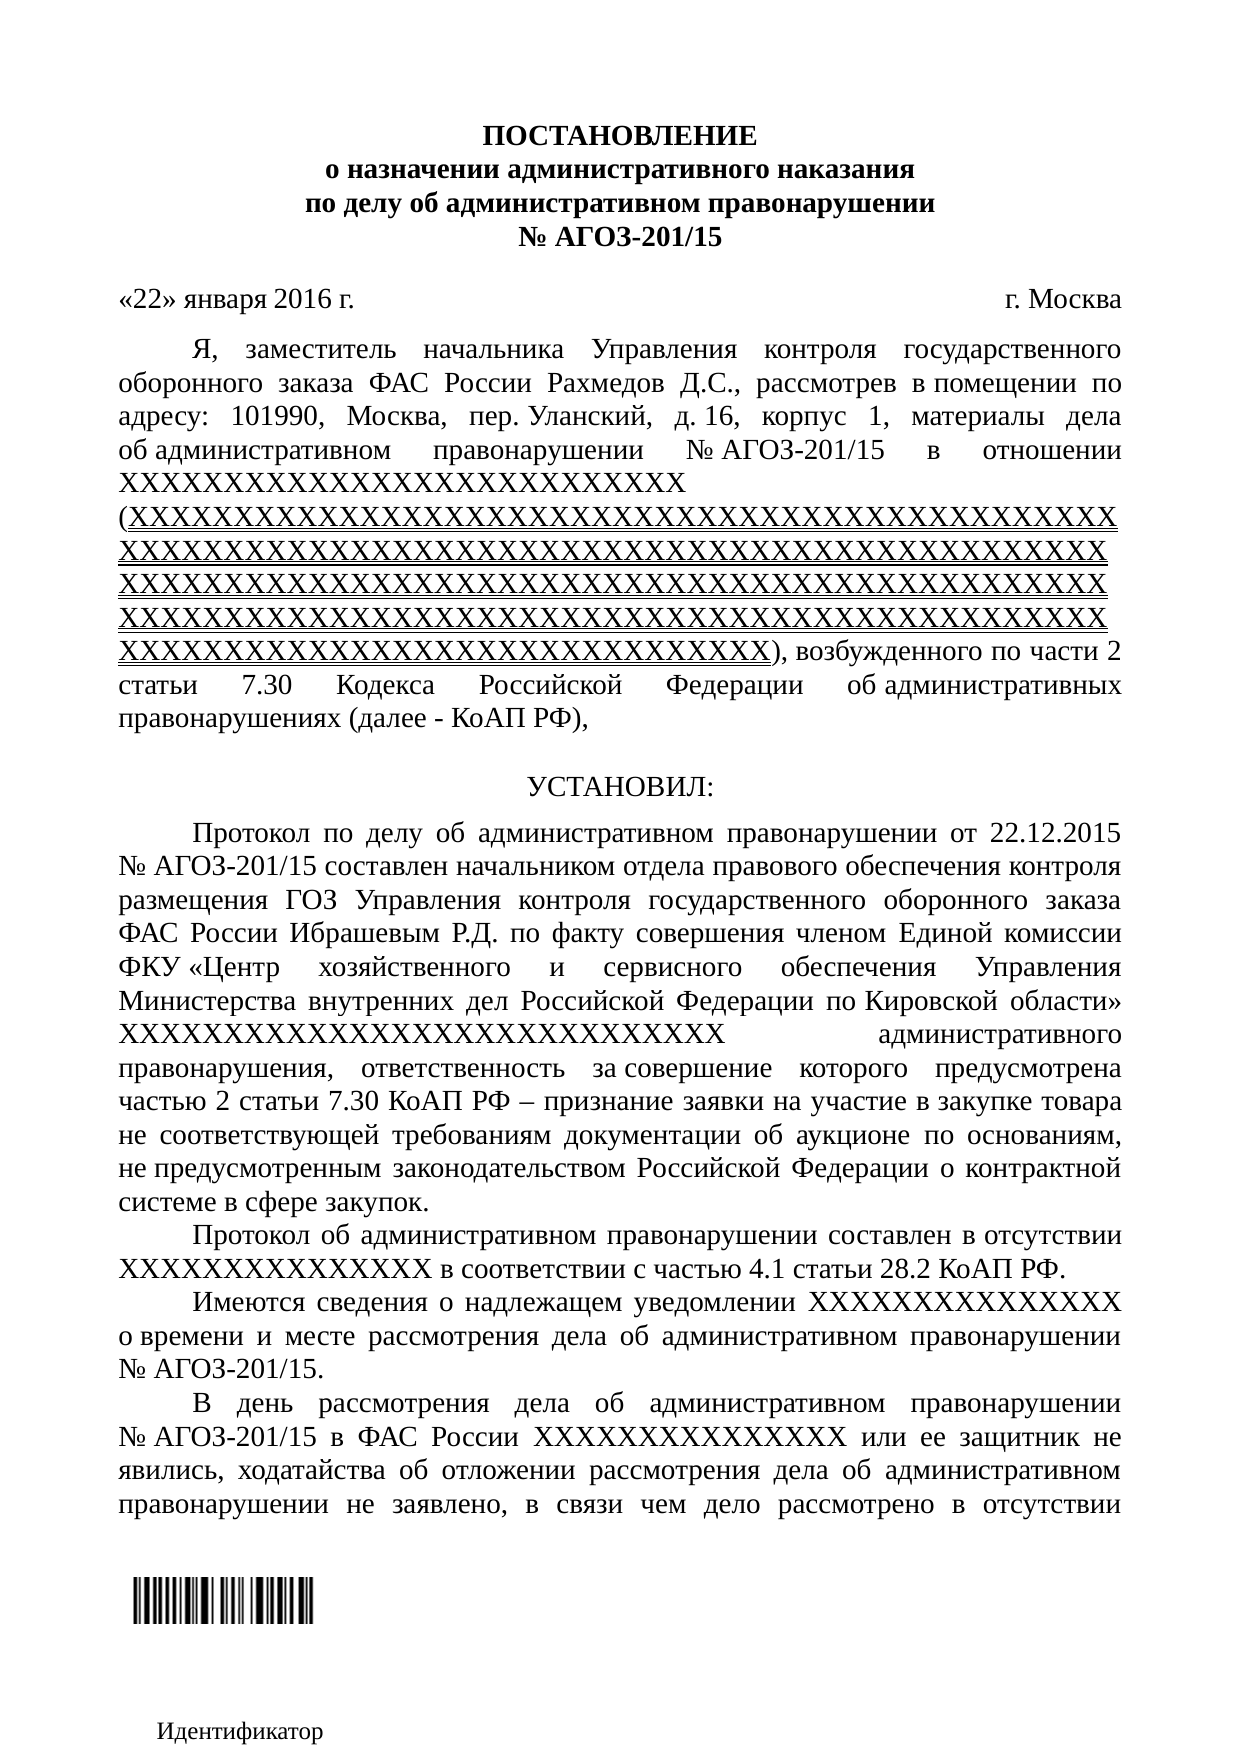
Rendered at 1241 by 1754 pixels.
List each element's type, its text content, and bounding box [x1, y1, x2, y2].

text Я, заместитель начальника Управления контроля государственного оборонного заказа ФАС России Рахмедов Д.С., рассмотрев в помещении по адресу: 101990, Москва, пер. Уланский, д. 16, корпус 1, материалы дела об административном правонарушении № АГОЗ-201/15 в отношении XXXXXXXXXXXXXXXXXXXXXXXXXXX (XXXXXXXXXXXXXXXXXXXXXXXXXXXXXXXXXXXXXXXXXXXXXXXXXXXXXXXXXXXXXXXXXXXXXXXXXXXXXXXXXXXXXXXXXXXXXXXXXXXXXXXXXXXXXXXXXXXXXXXXXXXXXXXXXXXXXXXXXXXXXXXXXXXXXXXXXXXXXXXXXXXXXXXXXXXXXXXXXXXXXXXXXXXXXXXXXXXXXXXXXXXXXXXXXXXXXXXXXXX), возбужденного по части 2 статьи 7.30 Кодекса Российской Федерации об административных правонарушениях (далее - КоАП РФ), [118, 331, 1122, 734]
text о назначении административного наказания [118, 152, 1122, 185]
text Протокол об административном правонарушении составлен в отсутствии XXXXXXXXXXXXXXX в соответствии с частью 4.1 статьи 28.2 КоАП РФ. [118, 1217, 1122, 1284]
text по делу об административном правонарушении [118, 185, 1122, 219]
text № АГОЗ-201/15 [118, 219, 1122, 252]
text «22» января 2016 г. г. Москва [118, 281, 1122, 314]
text УСТАНОВИЛ: [118, 769, 1122, 803]
picture [118, 1577, 331, 1624]
text Протокол по делу об административном правонарушении от 22.12.2015 № АГОЗ-201/15 составлен начальником отдела правового обеспечения контроля размещения ГОЗ Управления контроля государственного оборонного заказа ФАС России Ибрашевым Р.Д. по факту совершения членом Единой комиссии ФКУ «Центр хозяйственного и сервисного обеспечения Управления Министерства внутренних дел Российской Федерации по Кировской области» XXXXXXXXXXXXXXXXXXXXXXXXXXXXX административного правонарушения, ответственность за совершение которого предусмотрена частью 2 статьи 7.30 КоАП РФ – признание заявки на участие в закупке товара не соответствующей требованиям документации об аукционе по основаниям, не предусмотренным законодательством Российской Федерации о контрактной системе в сфере закупок. [118, 815, 1122, 1217]
text В день рассмотрения дела об административном правонарушении № АГОЗ-201/15 в ФАС России XXXXXXXXXXXXXXX или ее защитник не явились, ходатайства об отложении рассмотрения дела об административном правонарушении не заявлено, в связи чем дело рассмотрено в отсутствии [118, 1385, 1122, 1519]
text ПОСТАНОВЛЕНИЕ [118, 118, 1122, 152]
text Имеются сведения о надлежащем уведомлении XXXXXXXXXXXXXXX о времени и месте рассмотрения дела об административном правонарушении № АГОЗ-201/15. [118, 1284, 1122, 1385]
